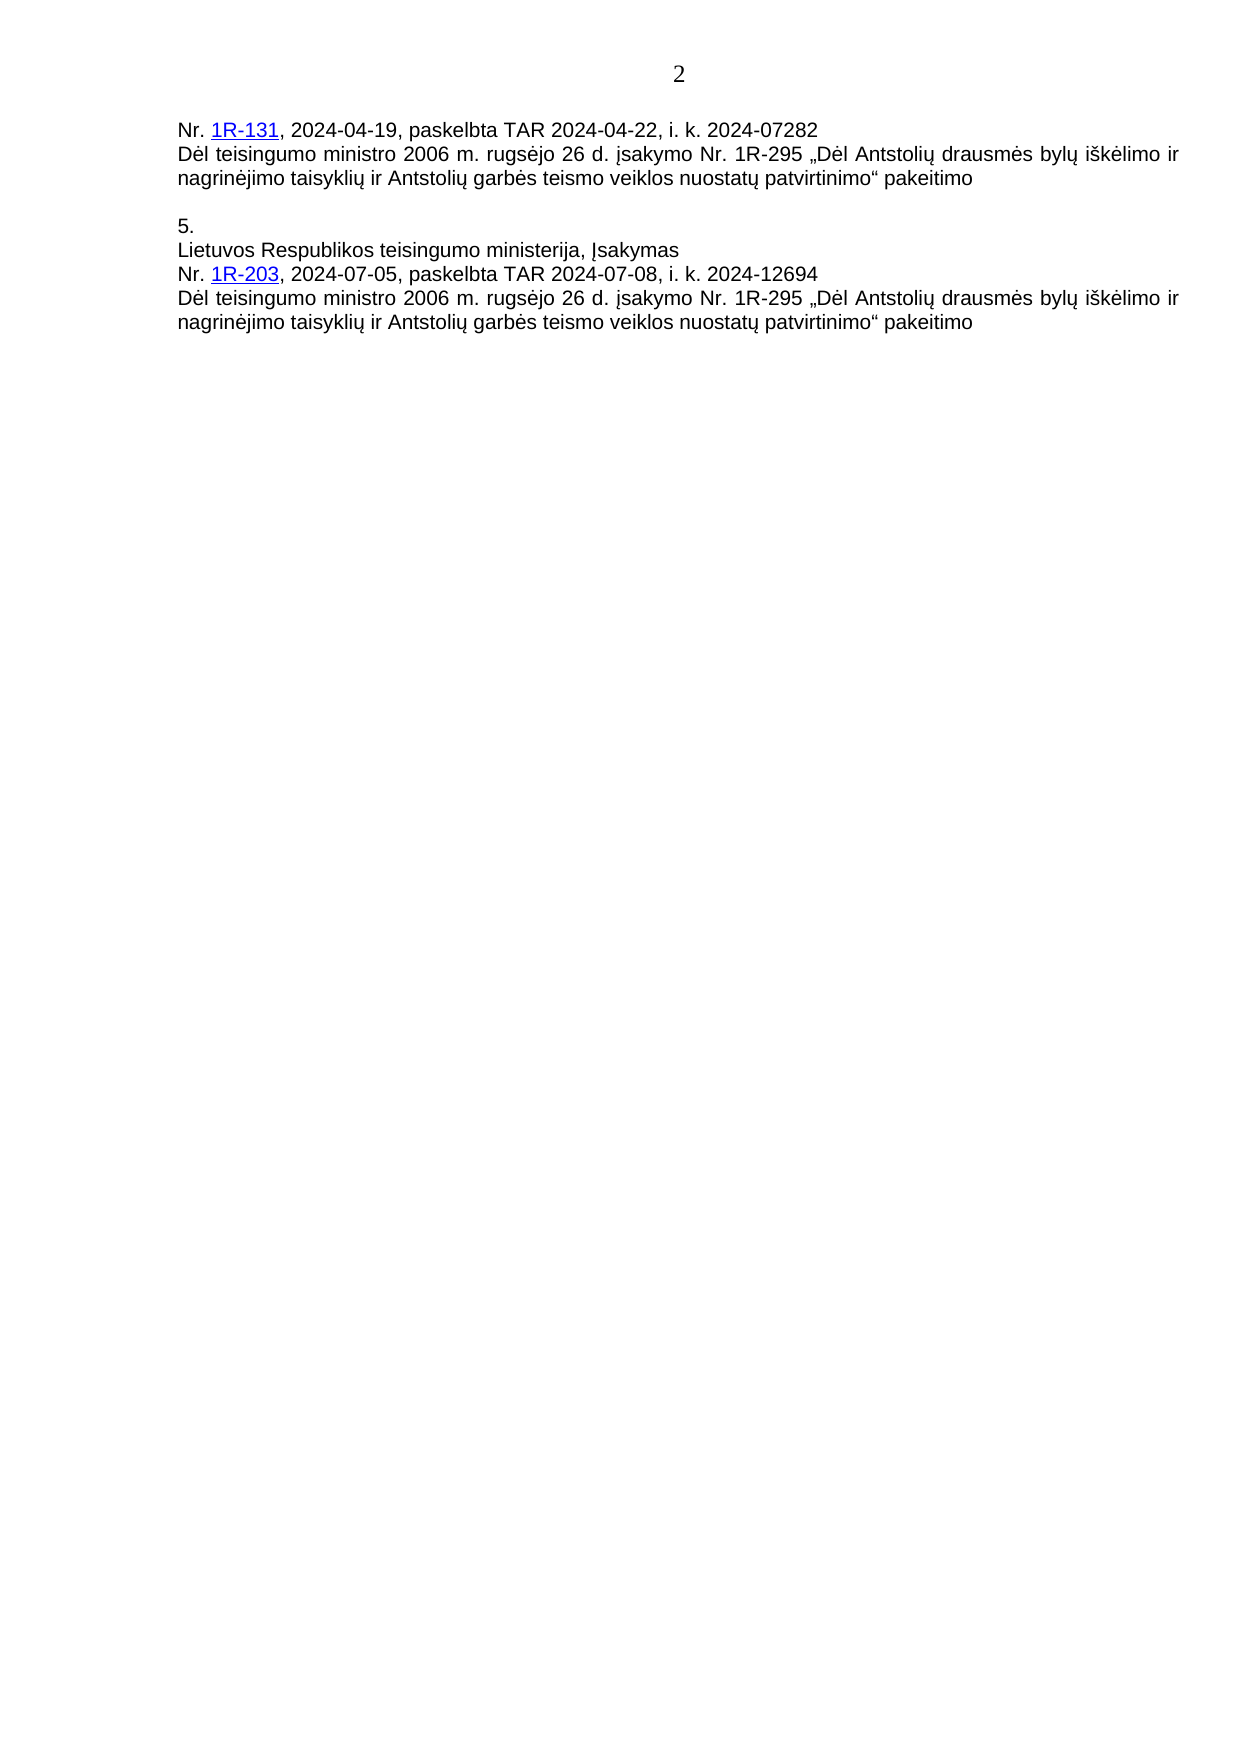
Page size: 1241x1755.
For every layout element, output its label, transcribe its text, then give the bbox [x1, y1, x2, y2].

text Dėl teisingumo ministro 2006 m. rugsėjo 26 d. įsakymo Nr. 1R-295 „Dėl Antstolių drausmės bylų iškėlimo ir nagrinėjimo taisyklių ir Antstolių garbės teismo veiklos nuostatų patvirtinimo“ pakeitimo [177, 142, 1181, 190]
text Nr. 1R-131, 2024-04-19, paskelbta TAR 2024-04-22, i. k. 2024-07282 [177, 118, 1181, 142]
text Lietuvos Respublikos teisingumo ministerija, Įsakymas [177, 238, 1181, 262]
text Nr. 1R-203, 2024-07-05, paskelbta TAR 2024-07-08, i. k. 2024-12694 [177, 262, 1181, 286]
text Dėl teisingumo ministro 2006 m. rugsėjo 26 d. įsakymo Nr. 1R-295 „Dėl Antstolių drausmės bylų iškėlimo ir nagrinėjimo taisyklių ir Antstolių garbės teismo veiklos nuostatų patvirtinimo“ pakeitimo [177, 286, 1181, 334]
text 5. [177, 214, 1181, 238]
